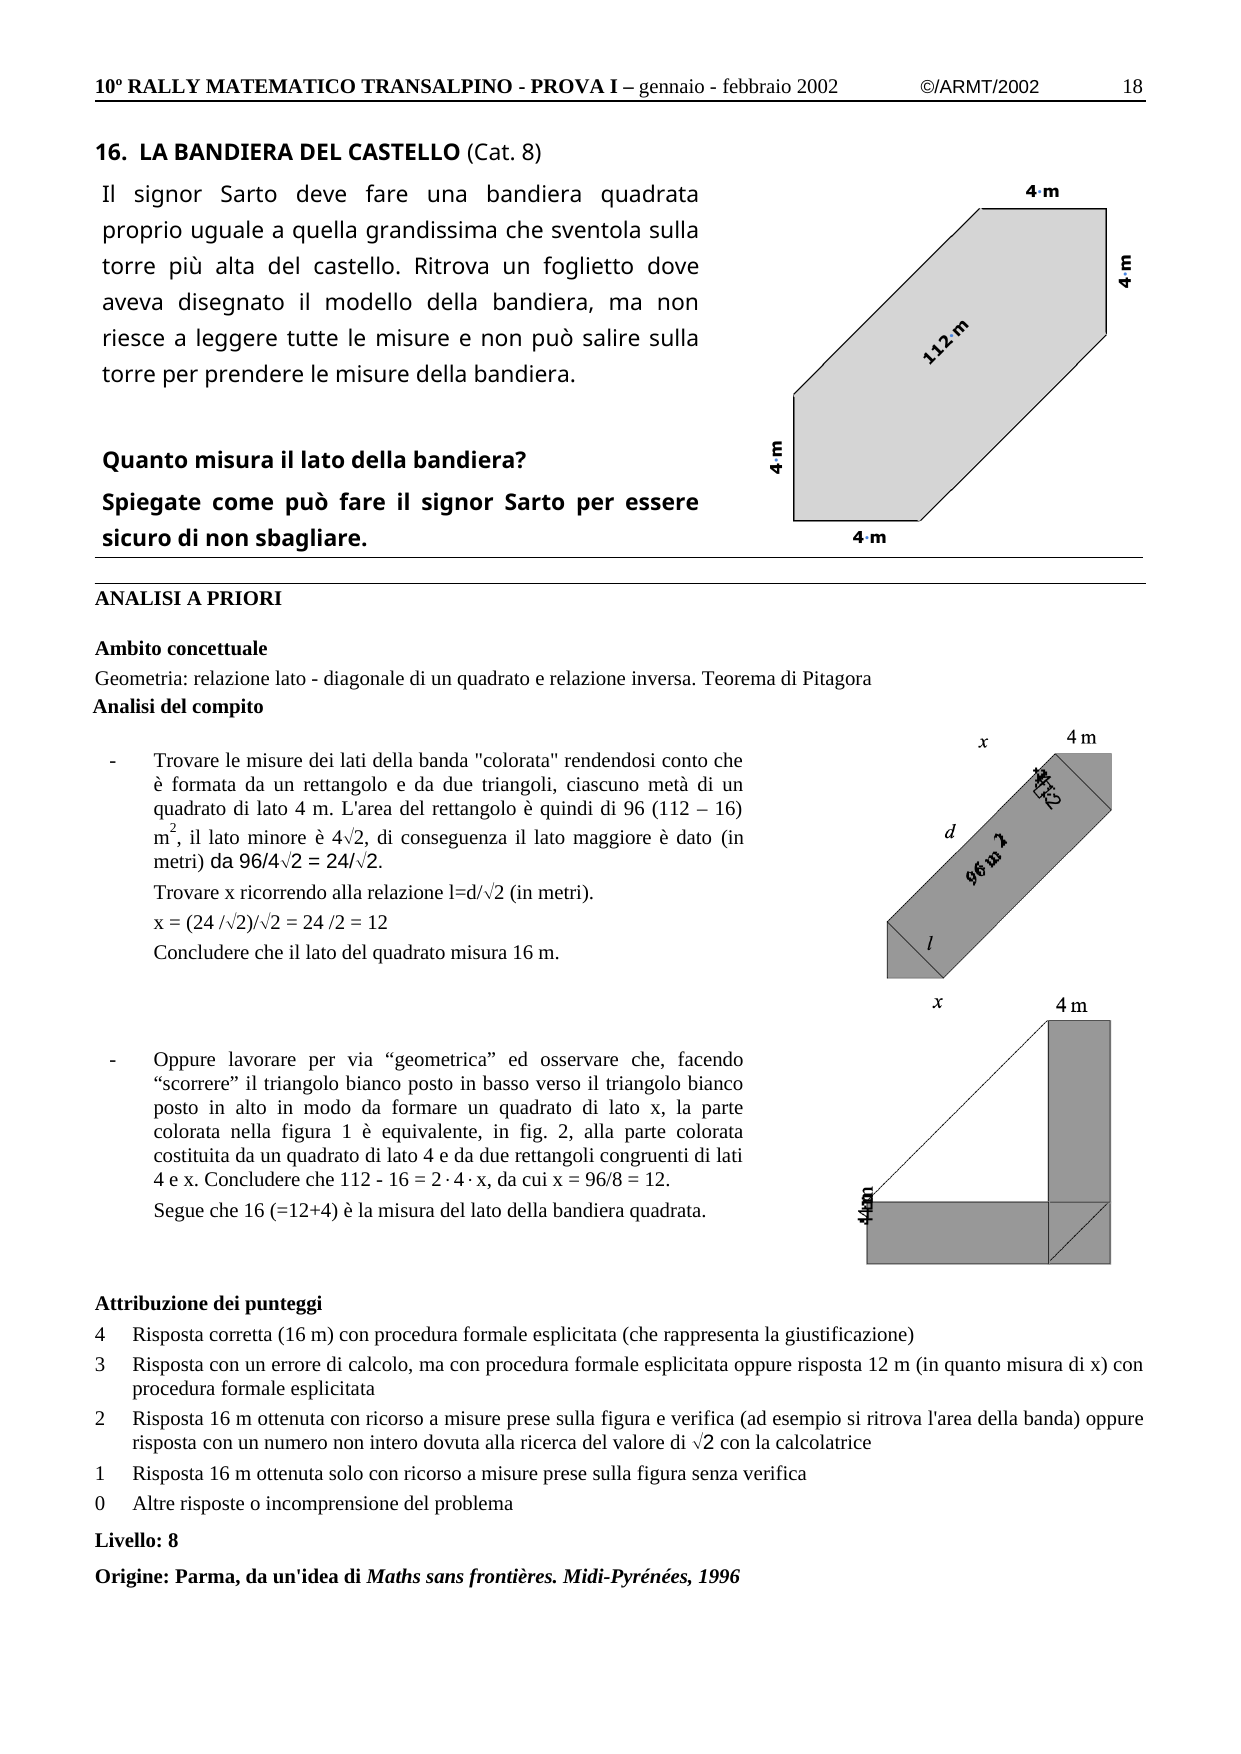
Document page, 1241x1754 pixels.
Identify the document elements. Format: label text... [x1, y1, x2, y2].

text Origine: Parma, da un'idea di Maths sans frontières. Midi-Pyrénées, 1996 [94, 1564, 1146, 1588]
table_header - Trovare le misure dei lati della banda "colorata" rendendosi conto che è formata da un rettangolo e da due triangoli, ciascuno metà di un quadrato di lato 4 m. L'area del rettangolo è quindi di 96 (112 – 16) m2, il lato minore è 42, di conseguenza il lato maggiore è dato (in metri) da 96/42 = 24/2. Trovare x ricorrendo alla relazione l=d/2 (in metri). x = (24 /2)/2 = 24 /2 = 12 Concludere che il lato del quadrato misura 16 m. [102, 722, 751, 983]
table_header [751, 722, 875, 983]
table_cell - Oppure lavorare per via “geometrica” ed osservare che, facendo “scorrere” il triangolo bianco posto in basso verso il triangolo bianco posto in alto in modo da formare un quadrato di lato x, la parte colorata nella figura 1 è equivalente, in fig. 2, alla parte colorata costituita da un quadrato di lato 4 e da due rettangoli congruenti di lati 4 e x. Concludere che 112 - 16 = 24x, da cui x = 96/8 = 12. Segue che 16 (=12+4) è la misura del lato della bandiera quadrata. [102, 984, 751, 1279]
picture [766, 179, 1136, 550]
text 4 Risposta corretta (16 m) con procedura formale esplicitata (che rappresenta la giustificazione) [94, 1321, 1146, 1346]
text 3 Risposta con un errore di calcolo, ma con procedura formale esplicitata oppure risposta 12 m (in quanto misura di x) con procedura formale esplicitata [94, 1352, 1146, 1400]
text 2 Risposta 16 m ottenuta con ricorso a misure prese sulla figura e verifica (ad esempio si ritrova l'area della banda) oppure risposta con un numero non intero dovuta alla ricerca del valore di 2 con la calcolatrice [94, 1406, 1146, 1454]
text ANALISI A PRIORI [94, 584, 1146, 610]
picture [875, 722, 1121, 984]
text 0 Altre risposte o incomprensione del problema [94, 1491, 1146, 1515]
text Ambito concettuale [94, 635, 1146, 659]
table_header Il signor Sarto deve fare una bandiera quadrata proprio uguale a quella grandissima che sventola sulla torre più alta del castello. Ritrova un foglietto dove aveva disegnato il modello della bandiera, ma non riesce a leggere tutte le misure e non può salire sulla torre per prendere le misure della bandiera. Quanto misura il lato della bandiera? Spiegate come può fare il signor Sarto per essere sicuro di non sbagliare. [95, 172, 707, 557]
text Attribuzione dei punteggi [94, 1291, 1146, 1315]
text Livello: 8 [94, 1527, 1146, 1552]
text 1 Risposta 16 m ottenuta solo con ricorso a misure prese sulla figura senza verifica [94, 1461, 1146, 1485]
table_cell [751, 984, 1128, 1279]
table_header [1121, 722, 1128, 983]
text 16. LA BANDIERA DEL CASTELLO (Cat. 8) [94, 136, 1146, 167]
text Analisi del compito [92, 694, 1144, 718]
picture [851, 987, 1121, 1275]
table_header [707, 172, 1143, 557]
text Geometria: relazione lato - diagonale di un quadrato e relazione inversa. Teorema di Pitagora [94, 666, 1146, 690]
